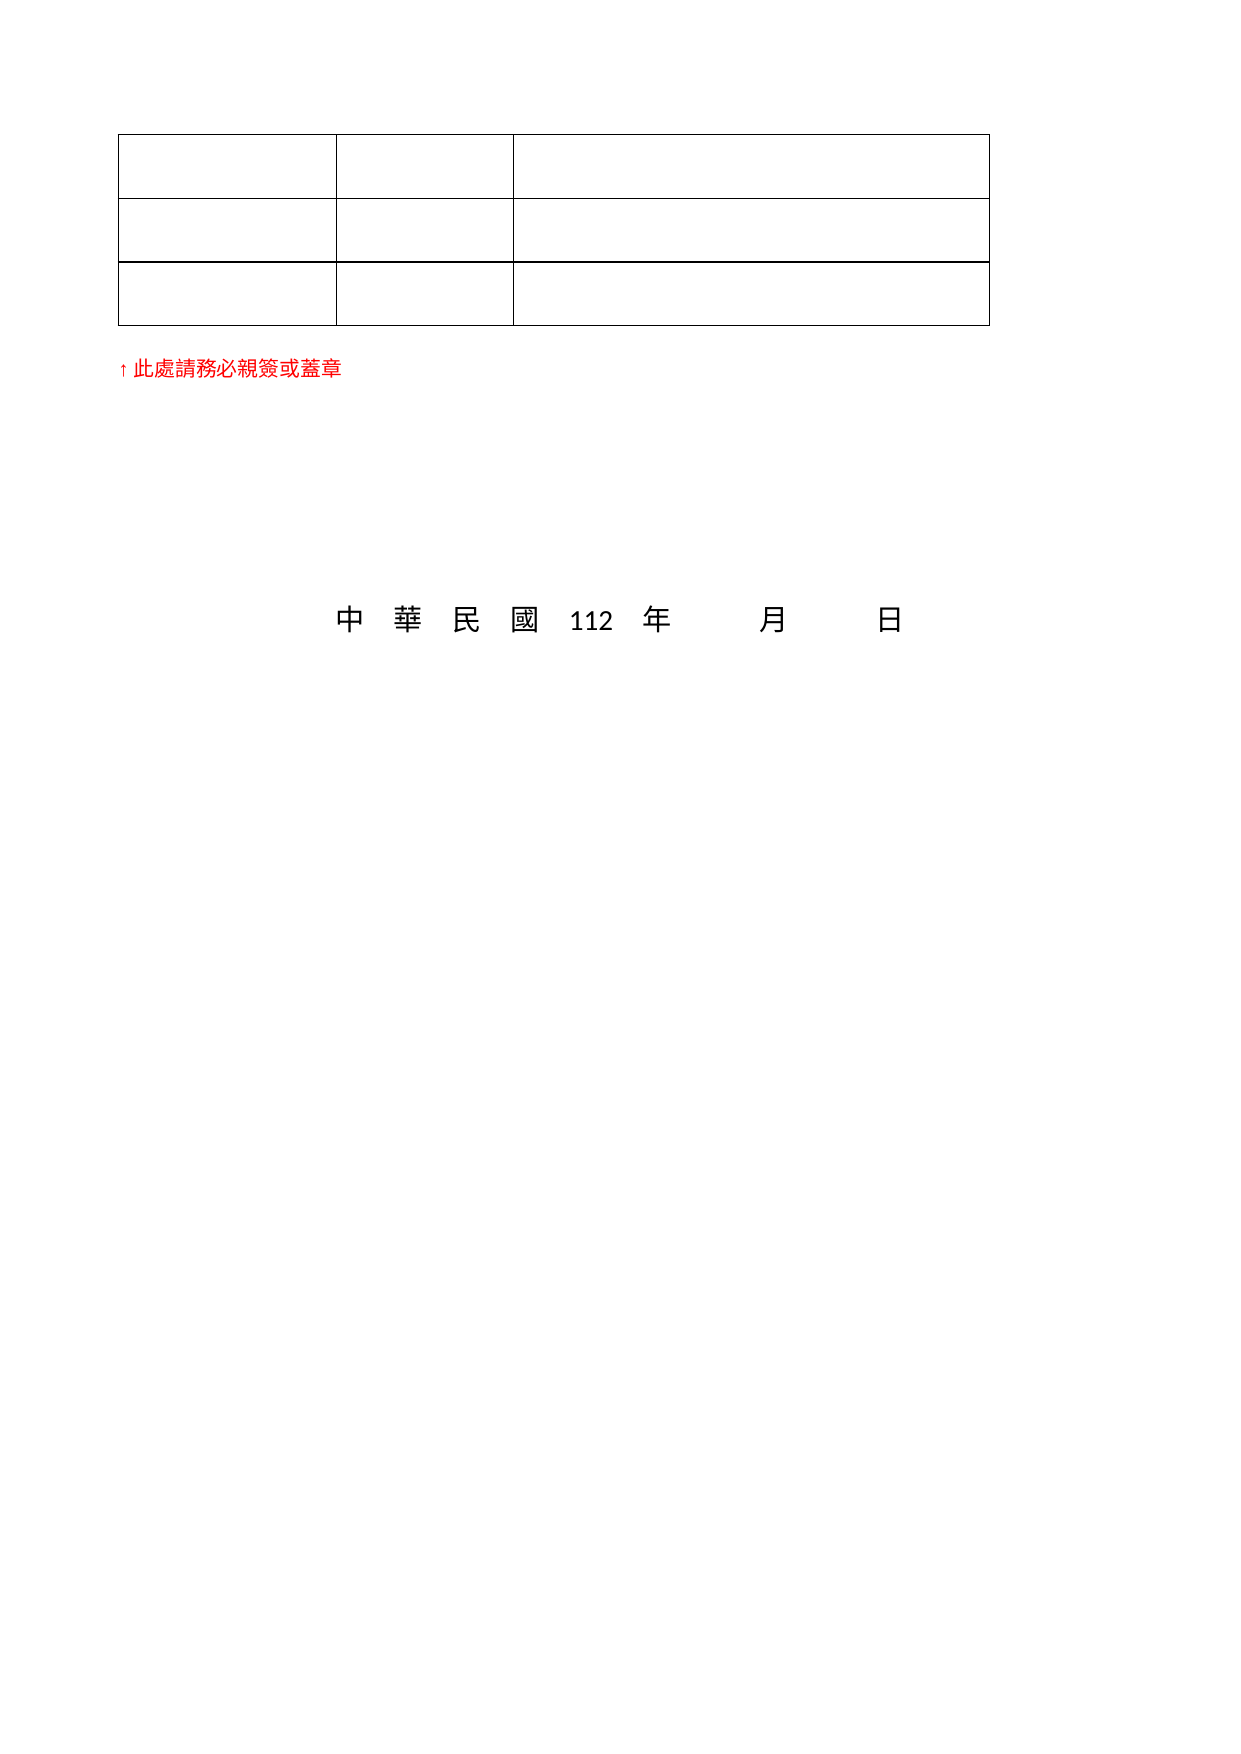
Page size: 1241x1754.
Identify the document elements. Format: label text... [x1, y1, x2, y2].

table_cell [119, 263, 336, 325]
text 中 華 民 國 112 年 月 日 [118, 576, 1122, 638]
table_cell [514, 263, 989, 325]
table_cell [337, 199, 513, 261]
table_cell [514, 135, 989, 198]
table_cell [119, 199, 336, 261]
table_cell [337, 263, 513, 325]
text ↑ 此處請務必親簽或蓋章 [118, 326, 1122, 388]
table_cell [337, 135, 513, 198]
table_cell [119, 135, 336, 198]
table_cell [514, 199, 989, 261]
